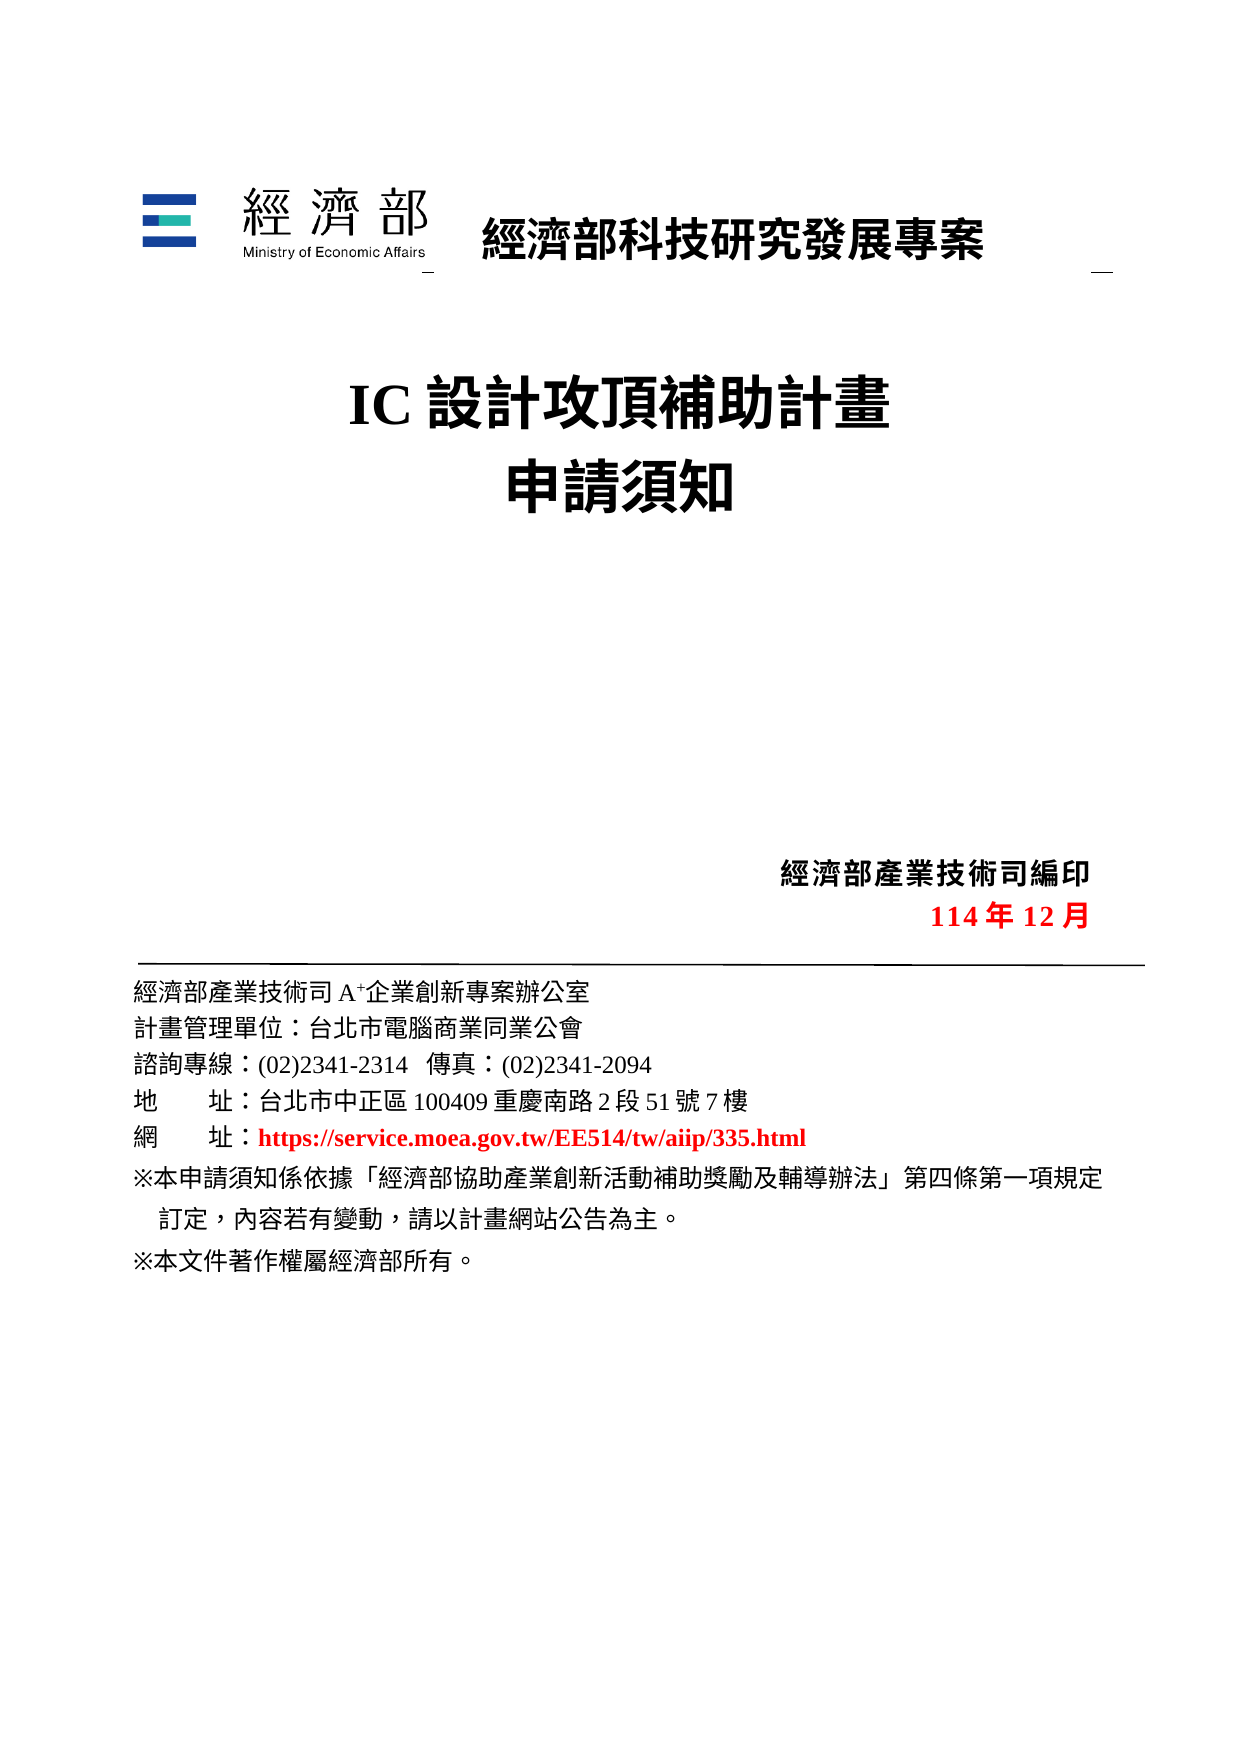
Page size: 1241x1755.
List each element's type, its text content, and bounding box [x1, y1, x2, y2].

text 網 址：https://service.moea.gov.tw/EE514/tw/aiip/335.html [133, 1117, 1107, 1154]
text 申請須知 [133, 441, 1107, 525]
text 經濟部科技研究發展專案 [481, 203, 1076, 269]
text ※本申請須知係依據「經濟部協助產業創新活動補助獎勵及輔導辦法」第四條第一項規定訂定，內容若有變動，請以計畫網站公告為主。 [133, 1154, 1107, 1237]
text ※本文件著作權屬經濟部所有。 [133, 1237, 1107, 1279]
text 計畫管理單位：台北市電腦商業同業公會 [133, 1009, 1107, 1045]
text 諮詢專線：(02)2341-2314 傳真：(02)2341-2094 [133, 1045, 1107, 1081]
text 114年12月 [133, 893, 1091, 935]
text 經濟部產業技術司A+企業創新專案辦公室 [133, 972, 1107, 1009]
text 地 址：台北市中正區100409重慶南路2段51號7樓 [133, 1081, 1107, 1117]
text 經濟部產業技術司編印 [133, 850, 1091, 893]
text IC設計攻頂補助計畫 [133, 356, 1107, 441]
